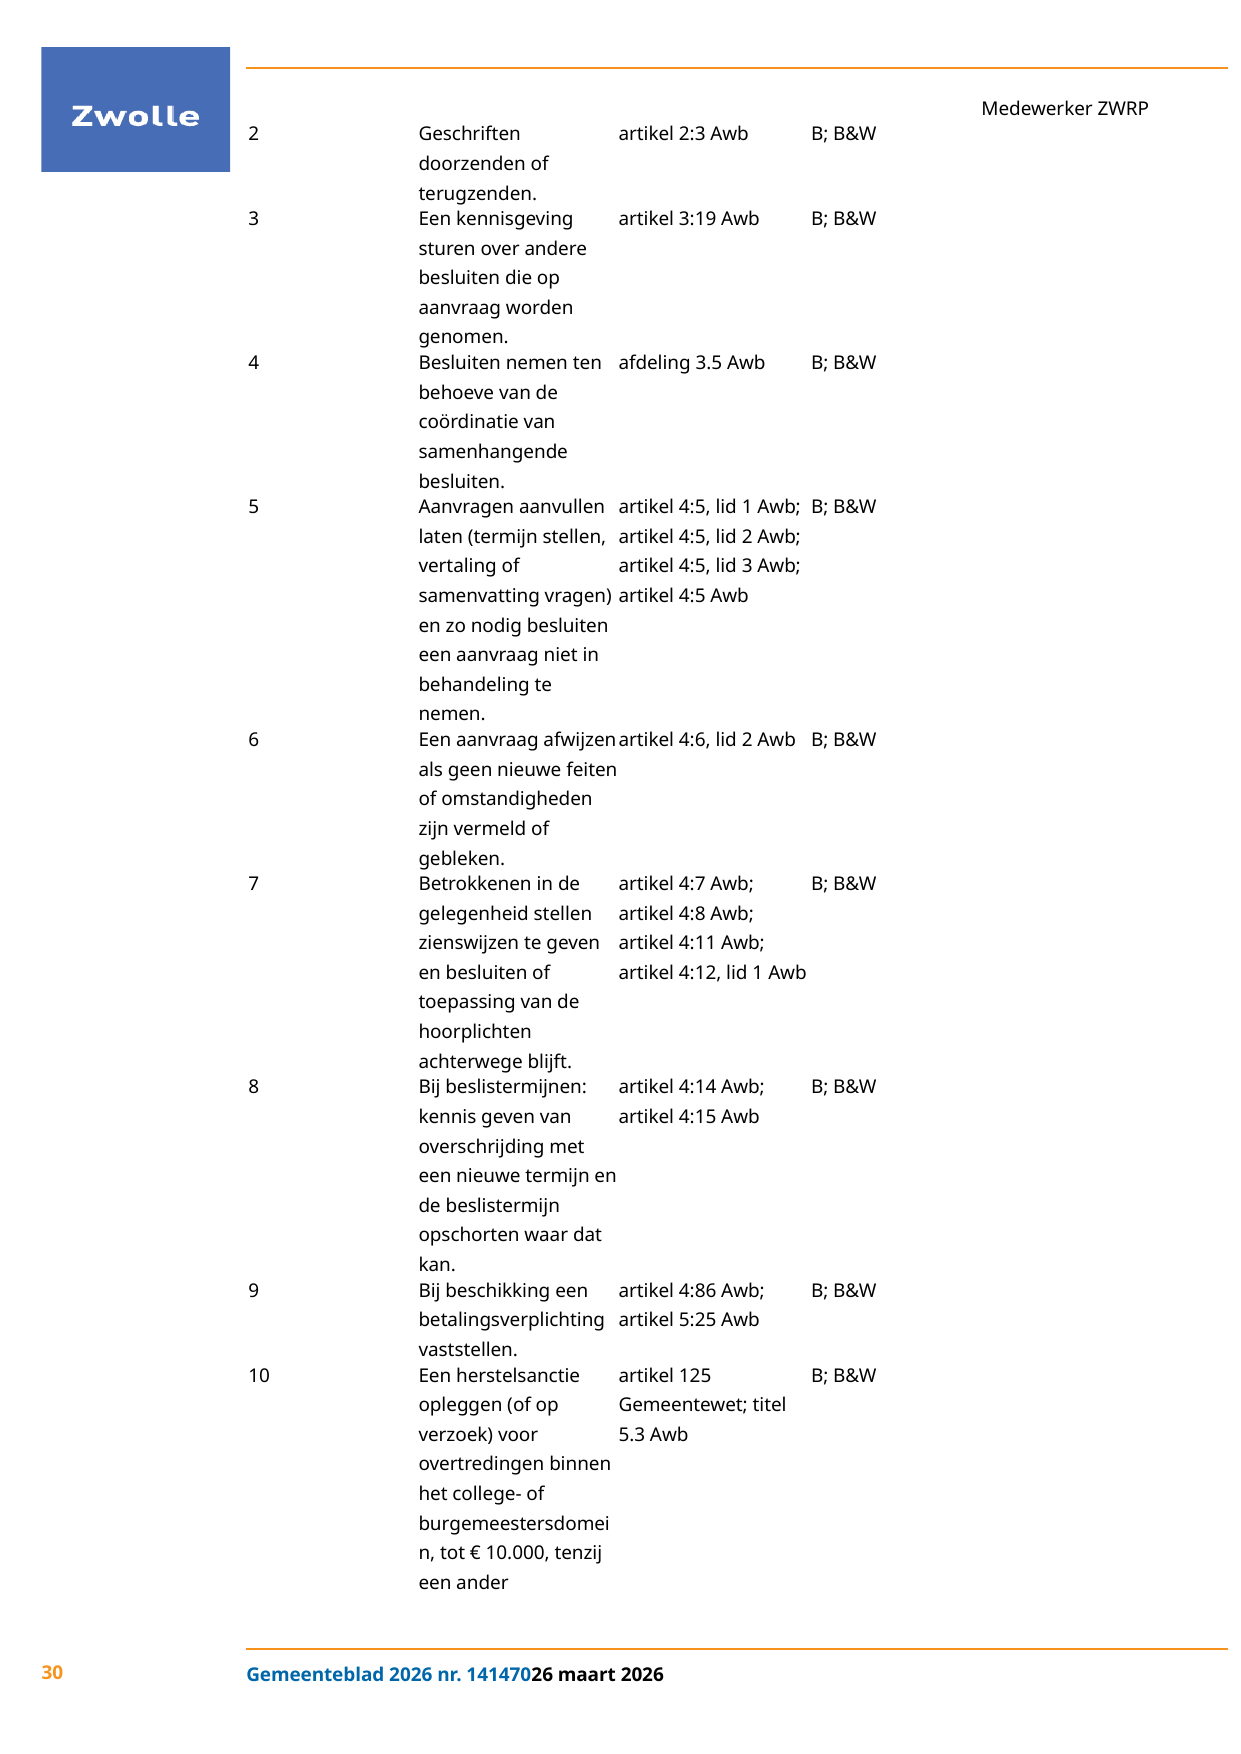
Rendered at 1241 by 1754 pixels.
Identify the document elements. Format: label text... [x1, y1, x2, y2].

table_cell B; B&W [811, 494, 981, 726]
table_cell Geschriften doorzenden of terugzenden. [418, 121, 618, 205]
table_cell [981, 1362, 1152, 1594]
table_cell 3 [248, 205, 418, 349]
table_cell B; B&W [811, 726, 981, 870]
table_cell Een aanvraag afwijzen als geen nieuwe feiten of omstandigheden zijn vermeld of gebleken. [418, 726, 618, 870]
table_cell [981, 205, 1152, 349]
table_cell [618, 95, 811, 121]
table_cell [981, 726, 1152, 870]
table_cell [418, 95, 618, 121]
table_cell B; B&W [811, 1074, 981, 1277]
table_cell 9 [248, 1277, 418, 1362]
table_cell 7 [248, 870, 418, 1074]
picture [41, 47, 231, 172]
table_cell Bij beslistermijnen: kennis geven van overschrijding met een nieuwe termijn en de beslistermijn opschorten waar dat kan. [418, 1074, 618, 1277]
table_cell artikel 4:86 Awb; artikel 5:25 Awb [618, 1277, 811, 1362]
table_cell artikel 4:6, lid 2 Awb [618, 726, 811, 870]
table_cell Aanvragen aanvullen laten (termijn stellen, vertaling of samenvatting vragen) en zo nodig besluiten een aanvraag niet in behandeling te nemen. [418, 494, 618, 726]
table_cell Een herstelsanctie opleggen (of op verzoek) voor overtredingen binnen het college- of burgemeestersdomein, tot € 10.000, tenzij een ander [418, 1362, 618, 1594]
table_cell afdeling 3.5 Awb [618, 350, 811, 493]
table_cell Besluiten nemen ten behoeve van de coördinatie van samenhangende besluiten. [418, 350, 618, 493]
table_cell artikel 4:5, lid 1 Awb; artikel 4:5, lid 2 Awb; artikel 4:5, lid 3 Awb; artikel 4:5 Awb [618, 494, 811, 726]
table_cell B; B&W [811, 121, 981, 205]
table_cell [981, 350, 1152, 493]
table_cell B; B&W [811, 870, 981, 1074]
table_cell Bij beschikking een betalingsverplichting vaststellen. [418, 1277, 618, 1362]
table_cell B; B&W [811, 205, 981, 349]
table_cell artikel 125 Gemeentewet; titel 5.3 Awb [618, 1362, 811, 1594]
table_cell B; B&W [811, 350, 981, 493]
table_cell [981, 1277, 1152, 1362]
table_cell 6 [248, 726, 418, 870]
table_cell 4 [248, 350, 418, 493]
table_cell 10 [248, 1362, 418, 1594]
table_cell artikel 3:19 Awb [618, 205, 811, 349]
table_cell Betrokkenen in de gelegenheid stellen zienswijzen te geven en besluiten of toepassing van de hoorplichten achterwege blijft. [418, 870, 618, 1074]
table_cell 2 [248, 121, 418, 205]
table_cell Medewerker ZWRP [981, 95, 1152, 121]
table_cell [811, 95, 981, 121]
table_cell artikel 4:14 Awb; artikel 4:15 Awb [618, 1074, 811, 1277]
table_cell [981, 870, 1152, 1074]
table_cell artikel 2:3 Awb [618, 121, 811, 205]
table_cell [981, 494, 1152, 726]
table_cell 5 [248, 494, 418, 726]
table_cell 8 [248, 1074, 418, 1277]
table_cell B; B&W [811, 1362, 981, 1594]
table_cell [248, 95, 418, 121]
table_cell [981, 1074, 1152, 1277]
table_cell [981, 121, 1152, 205]
table_cell artikel 4:7 Awb; artikel 4:8 Awb; artikel 4:11 Awb; artikel 4:12, lid 1 Awb [618, 870, 811, 1074]
table_cell B; B&W [811, 1277, 981, 1362]
table_cell Een kennisgeving sturen over andere besluiten die op aanvraag worden genomen. [418, 205, 618, 349]
